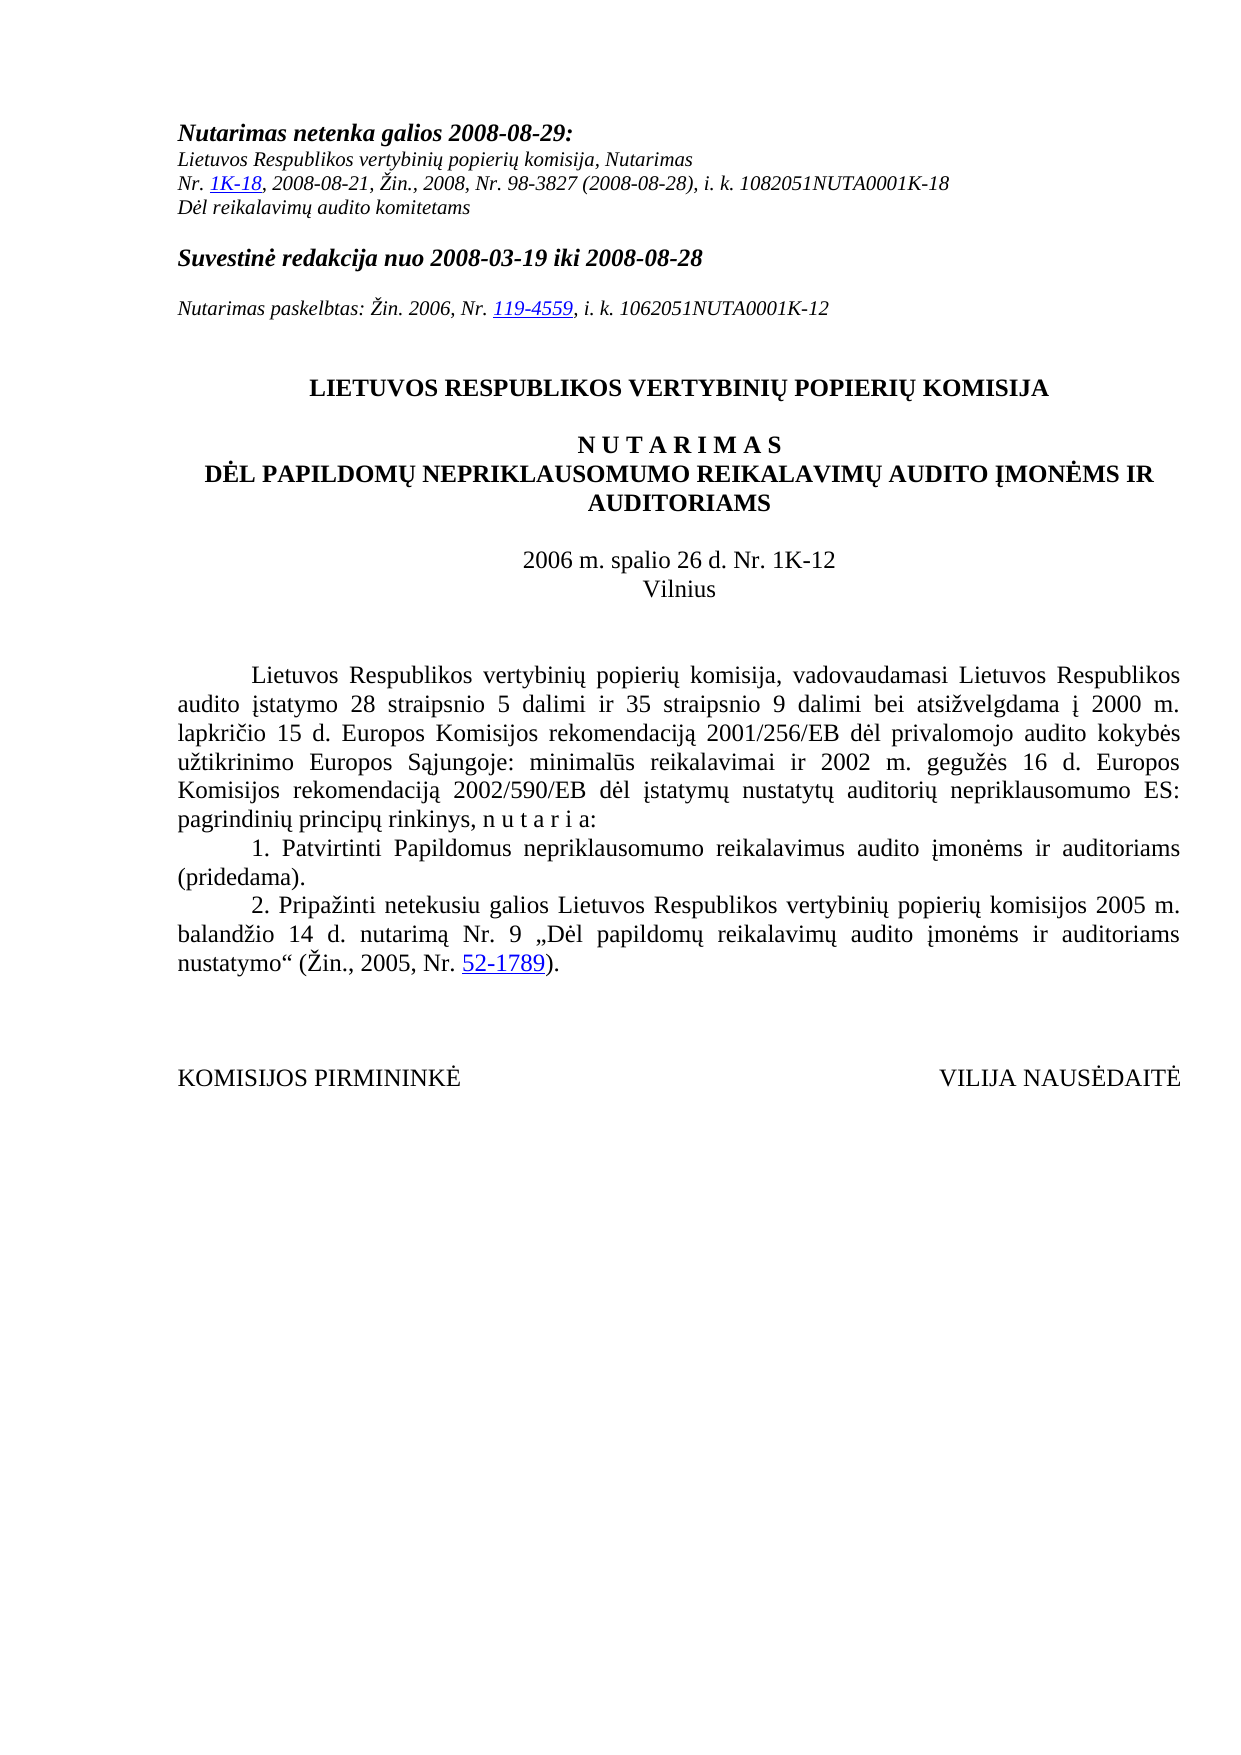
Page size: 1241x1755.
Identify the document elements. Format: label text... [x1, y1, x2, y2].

text 1. Patvirtinti Papildomus nepriklausomumo reikalavimus audito įmonėms ir auditoriams (pridedama). [177, 833, 1181, 890]
text 2. Pripažinti netekusiu galios Lietuvos Respublikos vertybinių popierių komisijos 2005 m. balandžio 14 d. nutarimą Nr. 9 „Dėl papildomų reikalavimų audito įmonėms ir auditoriams nustatymo“ (Žin., 2005, Nr. 52-1789). [177, 890, 1181, 977]
text N U T A R I M A S [177, 430, 1181, 459]
text Lietuvos Respublikos vertybinių popierių komisija, Nutarimas [177, 147, 1181, 171]
text Suvestinė redakcija nuo 2008-03-19 iki 2008-08-28 [177, 243, 1181, 272]
text LIETUVOS RESPUBLIKOS VERTYBINIŲ POPIERIŲ KOMISIJA [177, 373, 1181, 402]
text 2006 m. spalio 26 d. Nr. 1K-12 [177, 545, 1181, 574]
text KOMISIJOS PIRMININKĖ VILIJA NAUSĖDAITĖ [177, 1063, 1181, 1092]
text Nutarimas paskelbtas: Žin. 2006, Nr. 119-4559, i. k. 1062051NUTA0001K-12 [177, 296, 1181, 320]
text Lietuvos Respublikos vertybinių popierių komisija, vadovaudamasi Lietuvos Respublikos audito įstatymo 28 straipsnio 5 dalimi ir 35 straipsnio 9 dalimi bei atsižvelgdama į 2000 m. lapkričio 15 d. Europos Komisijos rekomendaciją 2001/256/EB dėl privalomojo audito kokybės užtikrinimo Europos Sąjungoje: minimalūs reikalavimai ir 2002 m. gegužės 16 d. Europos Komisijos rekomendaciją 2002/590/EB dėl įstatymų nustatytų auditorių nepriklausomumo ES: pagrindinių principų rinkinys, nutaria: [177, 660, 1181, 833]
text Dėl reikalavimų audito komitetams [177, 195, 1181, 219]
text Nutarimas netenka galios 2008-08-29: [177, 118, 1181, 147]
text Vilnius [177, 574, 1181, 603]
text Nr. 1K-18, 2008-08-21, Žin., 2008, Nr. 98-3827 (2008-08-28), i. k. 1082051NUTA0001K-18 [177, 171, 1181, 195]
text DĖL PAPILDOMŲ NEPRIKLAUSOMUMO REIKALAVIMŲ AUDITO ĮMONĖMS IR AUDITORIAMS [177, 459, 1181, 517]
